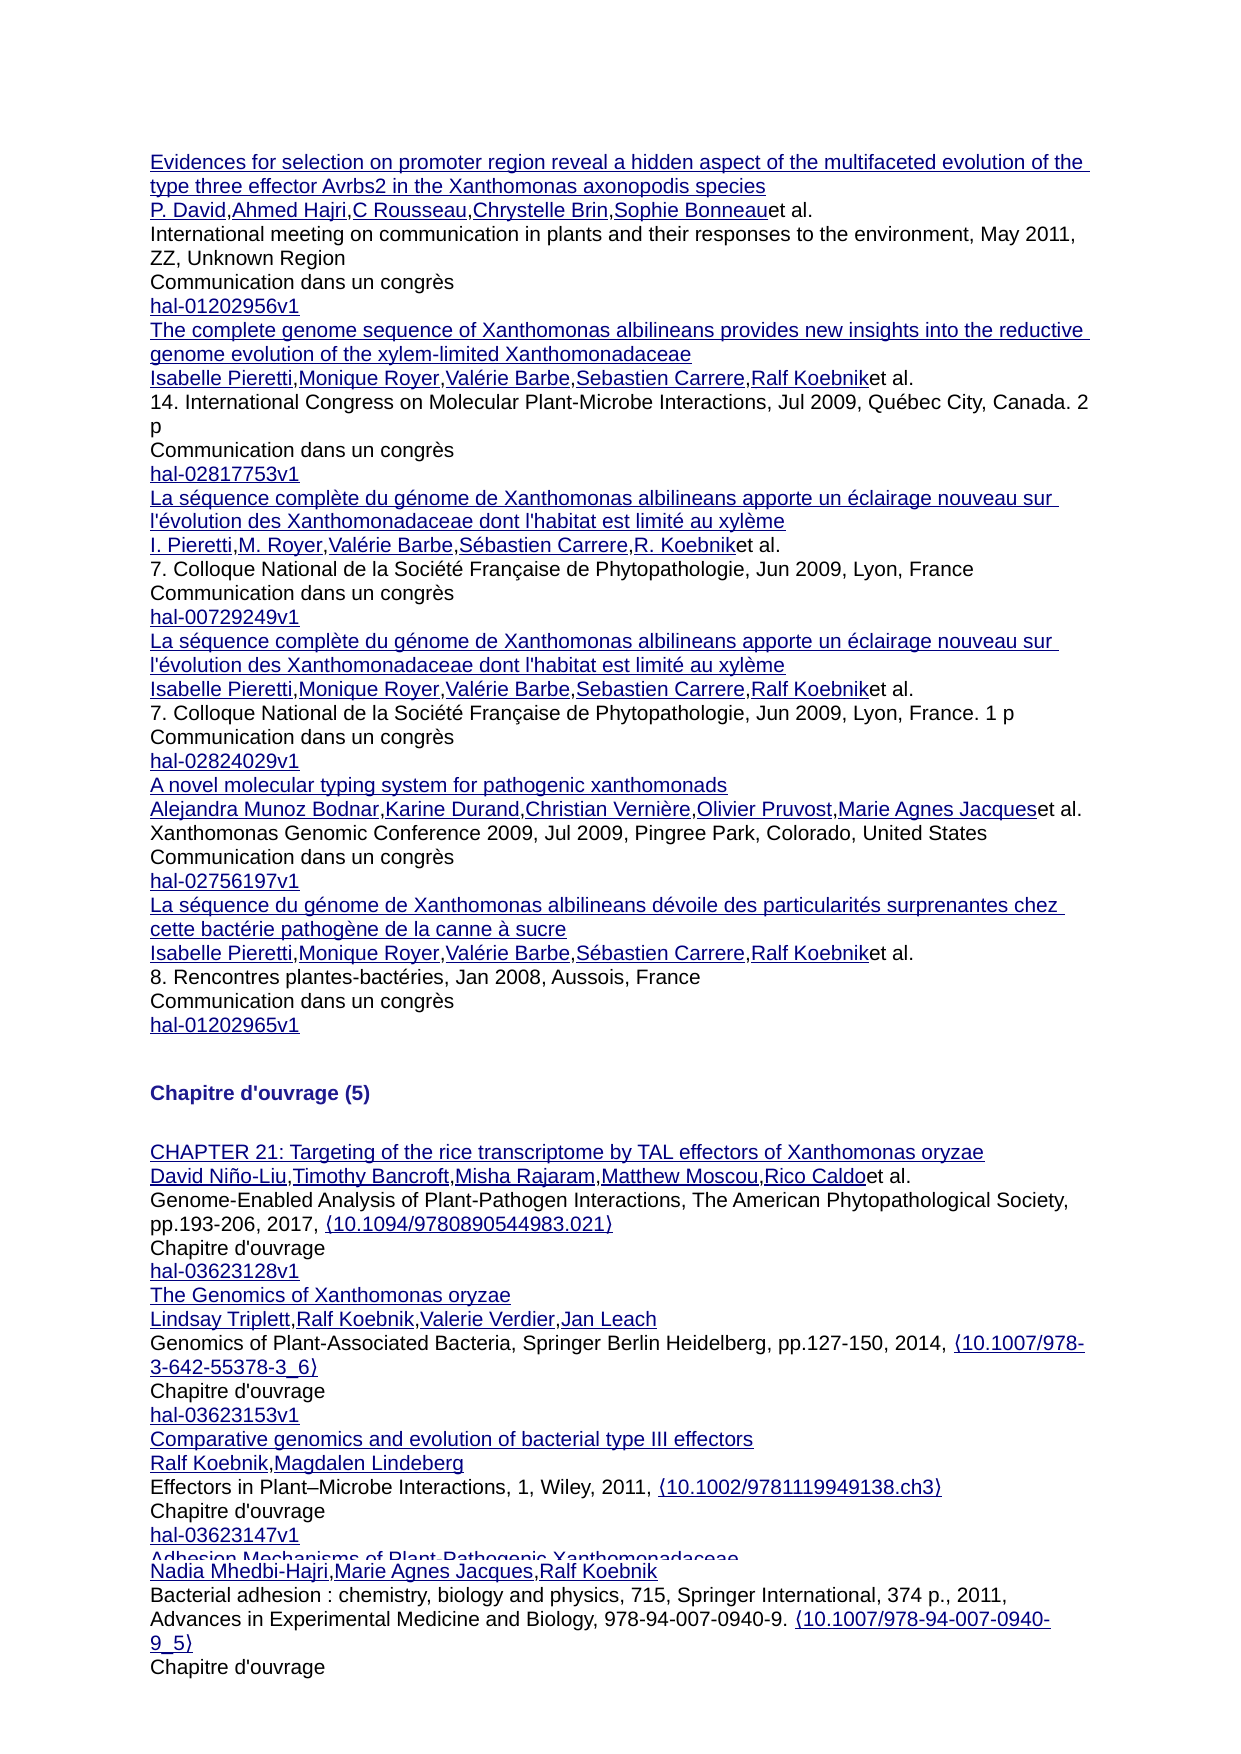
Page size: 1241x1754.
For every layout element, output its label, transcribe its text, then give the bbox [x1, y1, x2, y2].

table_header CHAPTER 21: Targeting of the rice transcriptome by TAL effectors of Xanthomonas oryzae David Niño-Liu,Timothy Bancroft,Misha Rajaram,Matthew Moscou,Rico Caldoet al. Genome-Enabled Analysis of Plant-Pathogen Interactions, The American Phytopathological Society, pp.193-206, 2017, ⟨10.1094/9780890544983.021⟩ Chapitre d'ouvrage hal-03623128v1 [150, 1140, 1090, 1283]
table_cell La séquence du génome de Xanthomonas albilineans dévoile des particularités surprenantes chez cette bactérie pathogène de la canne à sucre Isabelle Pieretti,Monique Royer,Valérie Barbe,Sébastien Carrere,Ralf Koebniket al. 8. Rencontres plantes-bactéries, Jan 2008, Aussois, France Communication dans un congrès hal-01202965v1 [150, 893, 1090, 1036]
table_cell Adhesion Mechanisms of Plant-Pathogenic Xanthomonadaceae Nadia Mhedbi-Hajri,Marie Agnes Jacques,Ralf Koebnik Bacterial adhesion : chemistry, biology and physics, 715, Springer International, 374 p., 2011, Advances in Experimental Medicine and Biology, 978-94-007-0940-9. ⟨10.1007/978-94-007-0940-9_5⟩ Chapitre d'ouvrage [150, 1547, 1090, 1679]
table_cell type three effector Avrbs2 in the Xanthomonas axonopodis species P. David,Ahmed Hajri,C Rousseau,Chrystelle Brin,Sophie Bonneauet al. International meeting on communication in plants and their responses to the environment, May 2011, ZZ, Unknown Region Communication dans un congrès hal-01202956v1 [150, 172, 1090, 318]
table_cell The Genomics of Xanthomonas oryzae Lindsay Triplett,Ralf Koebnik,Valerie Verdier,Jan Leach Genomics of Plant-Associated Bacteria, Springer Berlin Heidelberg, pp.127-150, 2014, ⟨10.1007/978-3-642-55378-3_6⟩ Chapitre d'ouvrage hal-03623153v1 [150, 1283, 1090, 1427]
table_cell The complete genome sequence of Xanthomonas albilineans provides new insights into the reductive [150, 318, 1090, 339]
table_cell Comparative genomics and evolution of bacterial type III effectors Ralf Koebnik,Magdalen Lindeberg Effectors in Plant–Microbe Interactions, 1, Wiley, 2011, ⟨10.1002/9781119949138.ch3⟩ Chapitre d'ouvrage hal-03623147v1 [150, 1427, 1090, 1547]
table_cell La séquence complète du génome de Xanthomonas albilineans apporte un éclairage nouveau sur l'évolution des Xanthomonadaceae dont l'habitat est limité au xylème Isabelle Pieretti,Monique Royer,Valérie Barbe,Sebastien Carrere,Ralf Koebniket al. 7. Colloque National de la Société Française de Phytopathologie, Jun 2009, Lyon, France. 1 p Communication dans un congrès hal-02824029v1 [150, 629, 1090, 773]
table_cell A novel molecular typing system for pathogenic xanthomonads Alejandra Munoz Bodnar,Karine Durand,Christian Vernière,Olivier Pruvost,Marie Agnes Jacqueset al. Xanthomonas Genomic Conference 2009, Jul 2009, Pingree Park, Colorado, United States Communication dans un congrès hal-02756197v1 [150, 773, 1090, 893]
table_cell Evidences for selection on promoter region reveal a hidden aspect of the multifaceted evolution of the [150, 150, 1090, 171]
table_cell La séquence complète du génome de Xanthomonas albilineans apporte un éclairage nouveau sur l'évolution des Xanthomonadaceae dont l'habitat est limité au xylème I. Pieretti,M. Royer,Valérie Barbe,Sébastien Carrere,R. Koebniket al. 7. Colloque National de la Société Française de Phytopathologie, Jun 2009, Lyon, France Communication dans un congrès hal-00729249v1 [150, 485, 1090, 629]
subtitle Chapitre d'ouvrage (5) [150, 1081, 1090, 1105]
table_cell genome evolution of the xylem-limited Xanthomonadaceae Isabelle Pieretti,Monique Royer,Valérie Barbe,Sebastien Carrere,Ralf Koebniket al. 14. International Congress on Molecular Plant-Microbe Interactions, Jul 2009, Québec City, Canada. 2 p Communication dans un congrès hal-02817753v1 [150, 340, 1090, 485]
